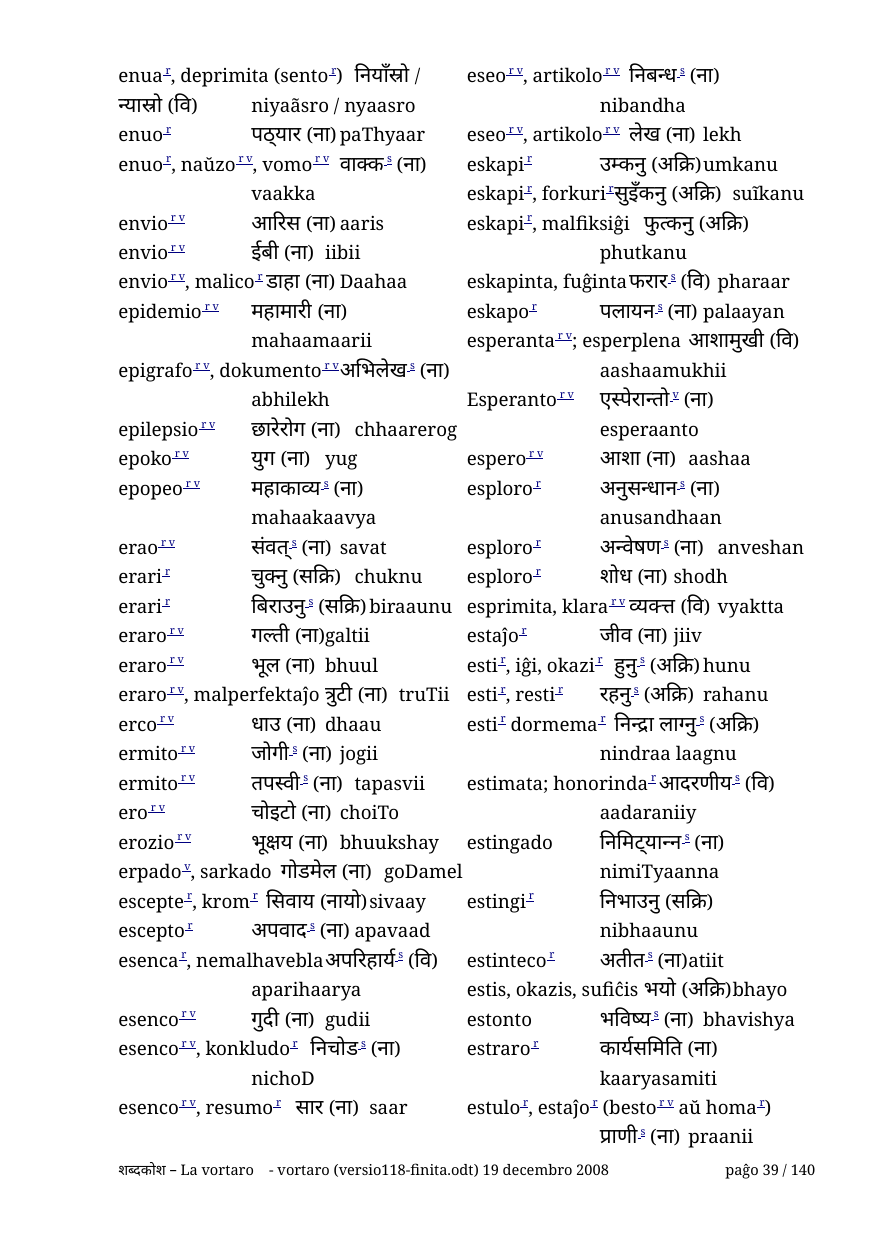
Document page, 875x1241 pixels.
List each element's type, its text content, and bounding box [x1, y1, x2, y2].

text epidemio r v महामारी (ना) mahaamaarii [118, 295, 467, 354]
text Esperanto r v एस्पेरान्तो v (ना) esperaanto [467, 383, 815, 442]
text esenca r, nemalhavebla अपरिहार्य s (वि) aparihaarya [118, 943, 467, 1002]
text eskapi r, forkuri r सुइँकनु (अक्रि) suĩkanu [467, 177, 815, 206]
text escepte r, krom r सिवाय (नायो) sivaay [118, 884, 467, 914]
text erozio r v भूक्षय (ना) bhuukshay [118, 826, 467, 855]
text esenco r v, konkludo r निचोड s (ना) nichoD [118, 1032, 467, 1091]
text eseo r v, artikolo r v निबन्ध s (ना) nibandha [467, 59, 815, 118]
text esploro r अन्वेषण s (ना) anveshan [467, 531, 815, 560]
text eseo r v, artikolo r v लेख (ना) lekh [467, 118, 815, 147]
text erari r बिराउनु s (सक्रि) biraaunu [118, 590, 467, 619]
text estaĵo r जीव (ना) jiiv [467, 619, 815, 649]
text erpado v, sarkado गोडमेल (ना) goDamel [118, 855, 467, 884]
text esti r dormema r निन्द्रा लाग्नु s (अक्रि) nindraa laagnu [467, 708, 815, 767]
text estraro r कार्यसमिति (ना) kaaryasamiti [467, 1032, 815, 1091]
text esenco r v, resumo r सार (ना) saar [118, 1091, 467, 1120]
text escepto r अपवाद s (ना) apavaad [118, 914, 467, 943]
text estingado निमिट्यान्न s (ना) nimiTyaanna [467, 826, 815, 884]
text eraro r v, malperfektaĵo त्रुटी (ना) truTii [118, 678, 467, 708]
text espero r v आशा (ना) aashaa [467, 442, 815, 472]
text ermito r v जोगी s (ना) jogii [118, 737, 467, 767]
text eskapi r, malfiksiĝi फुत्कनु (अक्रि) phutkanu [467, 206, 815, 265]
text esploro r अनुसन्धान s (ना) anusandhaan [467, 472, 815, 531]
text esprimita, klara r v व्यक्त्त (वि) vyaktta [467, 590, 815, 619]
text envio r v आरिस (ना) aaris [118, 206, 467, 236]
text erari r चुक्नु (सक्रि) chuknu [118, 560, 467, 590]
text epigrafo r v, dokumento r v अभिलेख s (ना) abhilekh [118, 354, 467, 413]
text eskapi r उम्कनु (अक्रि) umkanu [467, 147, 815, 177]
text estis, okazis, sufiĉis भयो (अक्रि) bhayo [467, 973, 815, 1002]
text esperanta r v; esperplena आशामुखी (वि) aashaamukhii [467, 324, 815, 383]
text eraro r v गल्ती (ना) galtii [118, 619, 467, 649]
text erao r v संवत् s (ना) savat [118, 531, 467, 560]
text esploro r शोध (ना) shodh [467, 560, 815, 590]
text ero r v चोइटो (ना) choiTo [118, 796, 467, 826]
text esti r, resti r रहनु s (अक्रि) rahanu [467, 678, 815, 708]
text envio r v ईबी (ना) iibii [118, 236, 467, 265]
text enuo r, naŭzo r v, vomo r v वाक्क s (ना) vaakka [118, 147, 467, 206]
text epilepsio r v छारेरोग (ना) chhaarerog [118, 413, 467, 442]
text estulo r, estaĵo r (besto r v aŭ homa r) प्राणी s (ना) praanii [467, 1091, 815, 1150]
text envio r v, malico r डाहा (ना) Daahaa [118, 265, 467, 295]
text enua r, deprimita (sento r) नियाँस्रो / न्यास्रो (वि) niyaãsro / nyaasro [118, 59, 467, 118]
text ermito r v तपस्वी s (ना) tapasvii [118, 767, 467, 796]
text eskapinta, fuĝinta फरार s (वि) pharaar [467, 265, 815, 295]
text esenco r v गुदी (ना) gudii [118, 1002, 467, 1032]
text esti r, iĝi, okazi r हुनु s (अक्रि) hunu [467, 649, 815, 678]
text eraro r v भूल (ना) bhuul [118, 649, 467, 678]
text estimata; honorinda r आदरणीय s (वि) aadaraniiy [467, 767, 815, 826]
text eskapo r पलायन s (ना) palaayan [467, 295, 815, 324]
text estonto भविष्य s (ना) bhavishya [467, 1002, 815, 1032]
text enuo r पठ्यार (ना) paThyaar [118, 118, 467, 147]
text estingi r निभाउनु (सक्रि) nibhaaunu [467, 884, 815, 943]
text estinteco r अतीत s (ना) atiit [467, 943, 815, 973]
text epopeo r v महाकाव्य s (ना) mahaakaavya [118, 472, 467, 531]
text erco r v धाउ (ना) dhaau [118, 708, 467, 737]
text epoko r v युग (ना) yug [118, 442, 467, 472]
